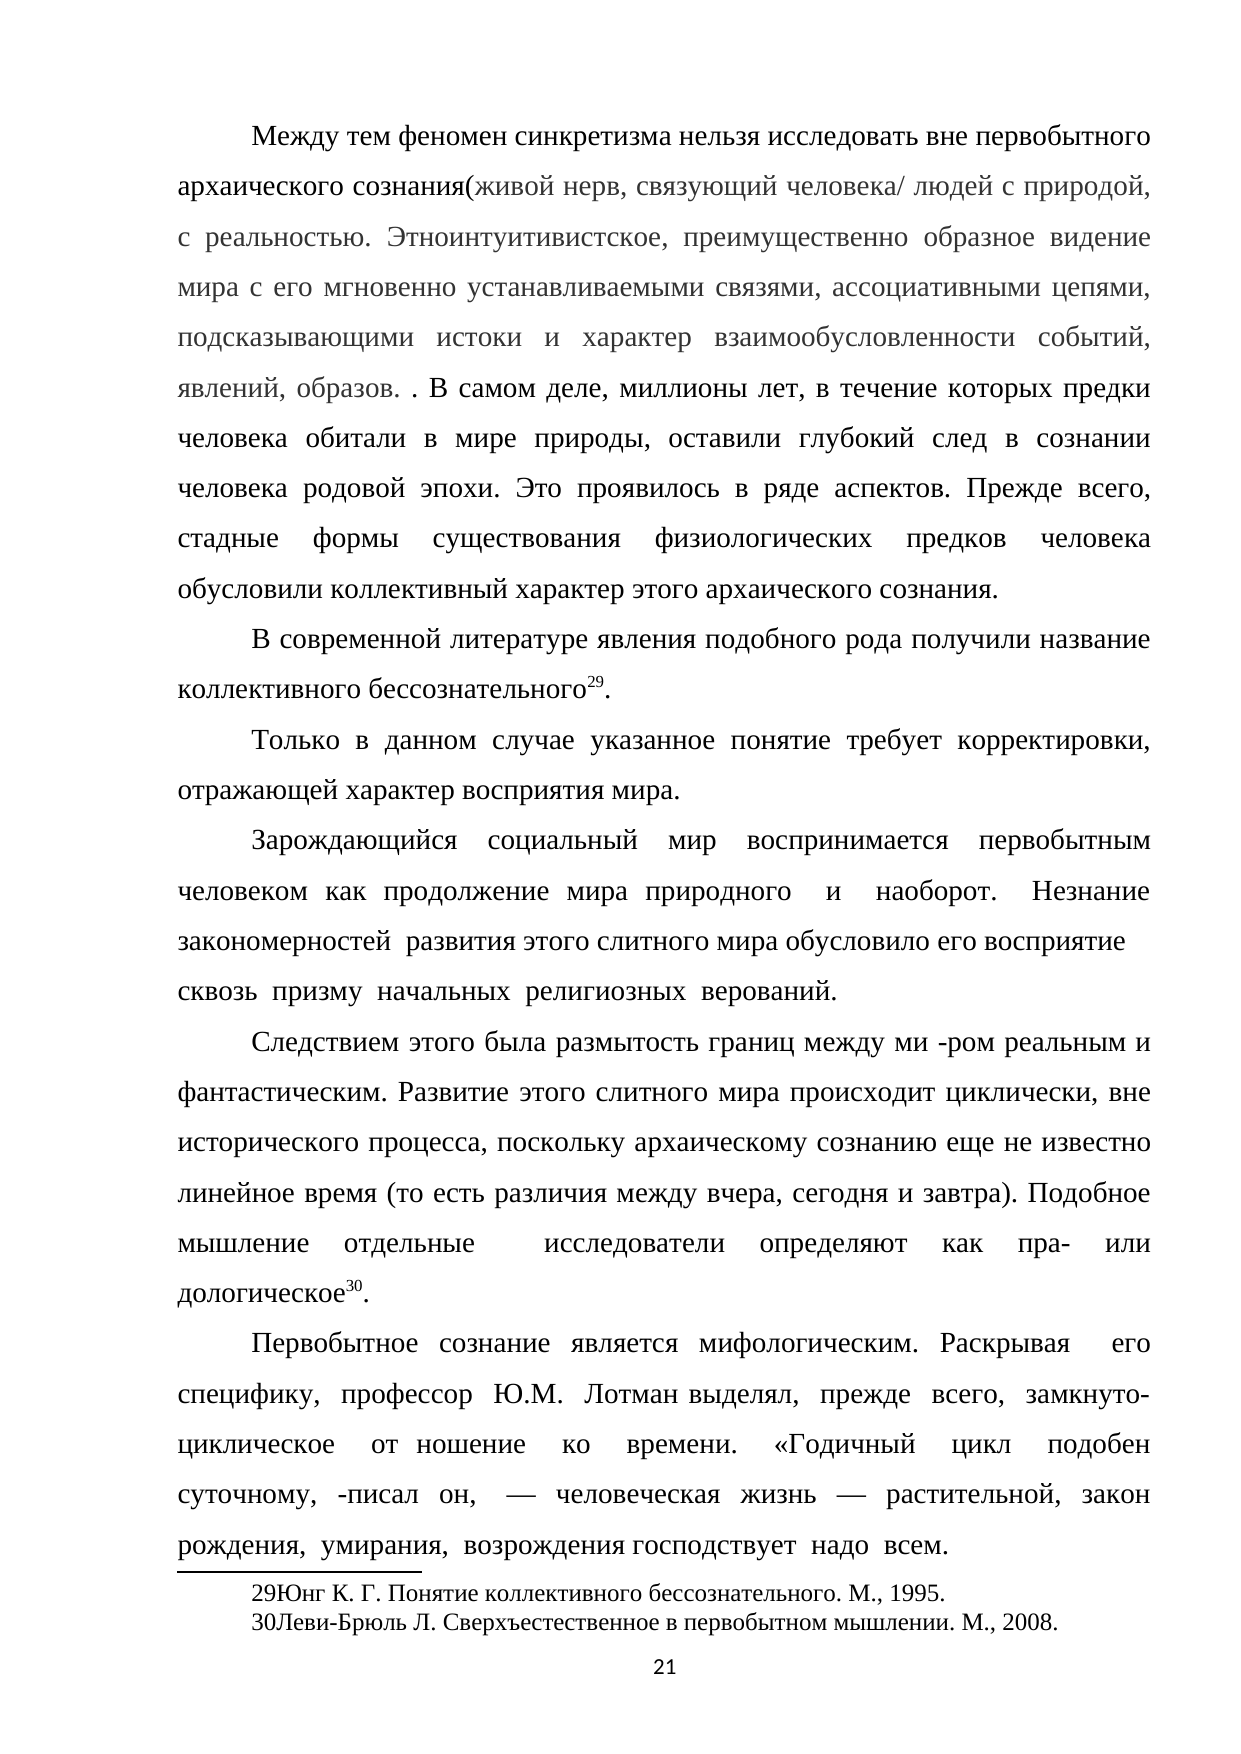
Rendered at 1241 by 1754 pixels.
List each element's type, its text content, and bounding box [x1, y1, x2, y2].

text сквозь призму начальных религиозных верований. [177, 973, 1152, 1007]
text Леви-Брюль Л. Сверхъестественное в первобытном мышлении. М., 2008. [177, 1607, 1152, 1636]
text В современной литературе явления подобного рода получили название коллективного бессознательного. [177, 621, 1152, 705]
text Только в данном случае указанное понятие требует корректировки, отражающей характер восприятия мира. [177, 722, 1152, 806]
text Юнг К. Г. Понятие коллективного бессознательного. М., 1995. [177, 1578, 1152, 1607]
text Следствием этого была размытость границ между ми -ром реальным и фантастическим. Развитие этого слитного мира происходит циклически, вне исторического процесса, поскольку архаическому сознанию еще не известно линейное время (то есть различия между вчера, сегодня и завтра). Подобное мышление отдельные исследователи определяют как пра- или дологическое. [177, 1024, 1152, 1309]
text Зарождающийся социальный мир воспринимается первобытным человеком как продолжение мира природного и наоборот. Незнание закономерностей развития этого слитного мира обусловило его восприятие [177, 822, 1152, 957]
text Между тем феномен синкретизма нельзя исследовать вне первобытного архаического сознания(живой нерв, связующий человека/ людей с природой, с реальностью. Этноинтуитивистское, преимущественно образное видение мира с его мгновенно устанавливаемыми связями, ассоциативными цепями, подсказывающими истоки и характер взаимообусловленности событий, явлений, образов. . В самом деле, миллионы лет, в течение которых предки человека обитали в мире природы, оставили глубокий след в сознании человека родовой эпохи. Это проявилось в ряде аспектов. Прежде всего, стадные формы существования физиологических предков человека обусловили коллективный характер этого архаического сознания. [177, 118, 1152, 604]
text Первобытное сознание является мифологическим. Раскрывая его специфику, профессор Ю.М. Лотман выделял, прежде всего, замкнуто-циклическое от ношение ко времени. «Годичный цикл подобен суточному, -писал он, — человеческая жизнь — растительной, закон рождения, умирания, возрождения господствует надо всем. [177, 1326, 1152, 1560]
